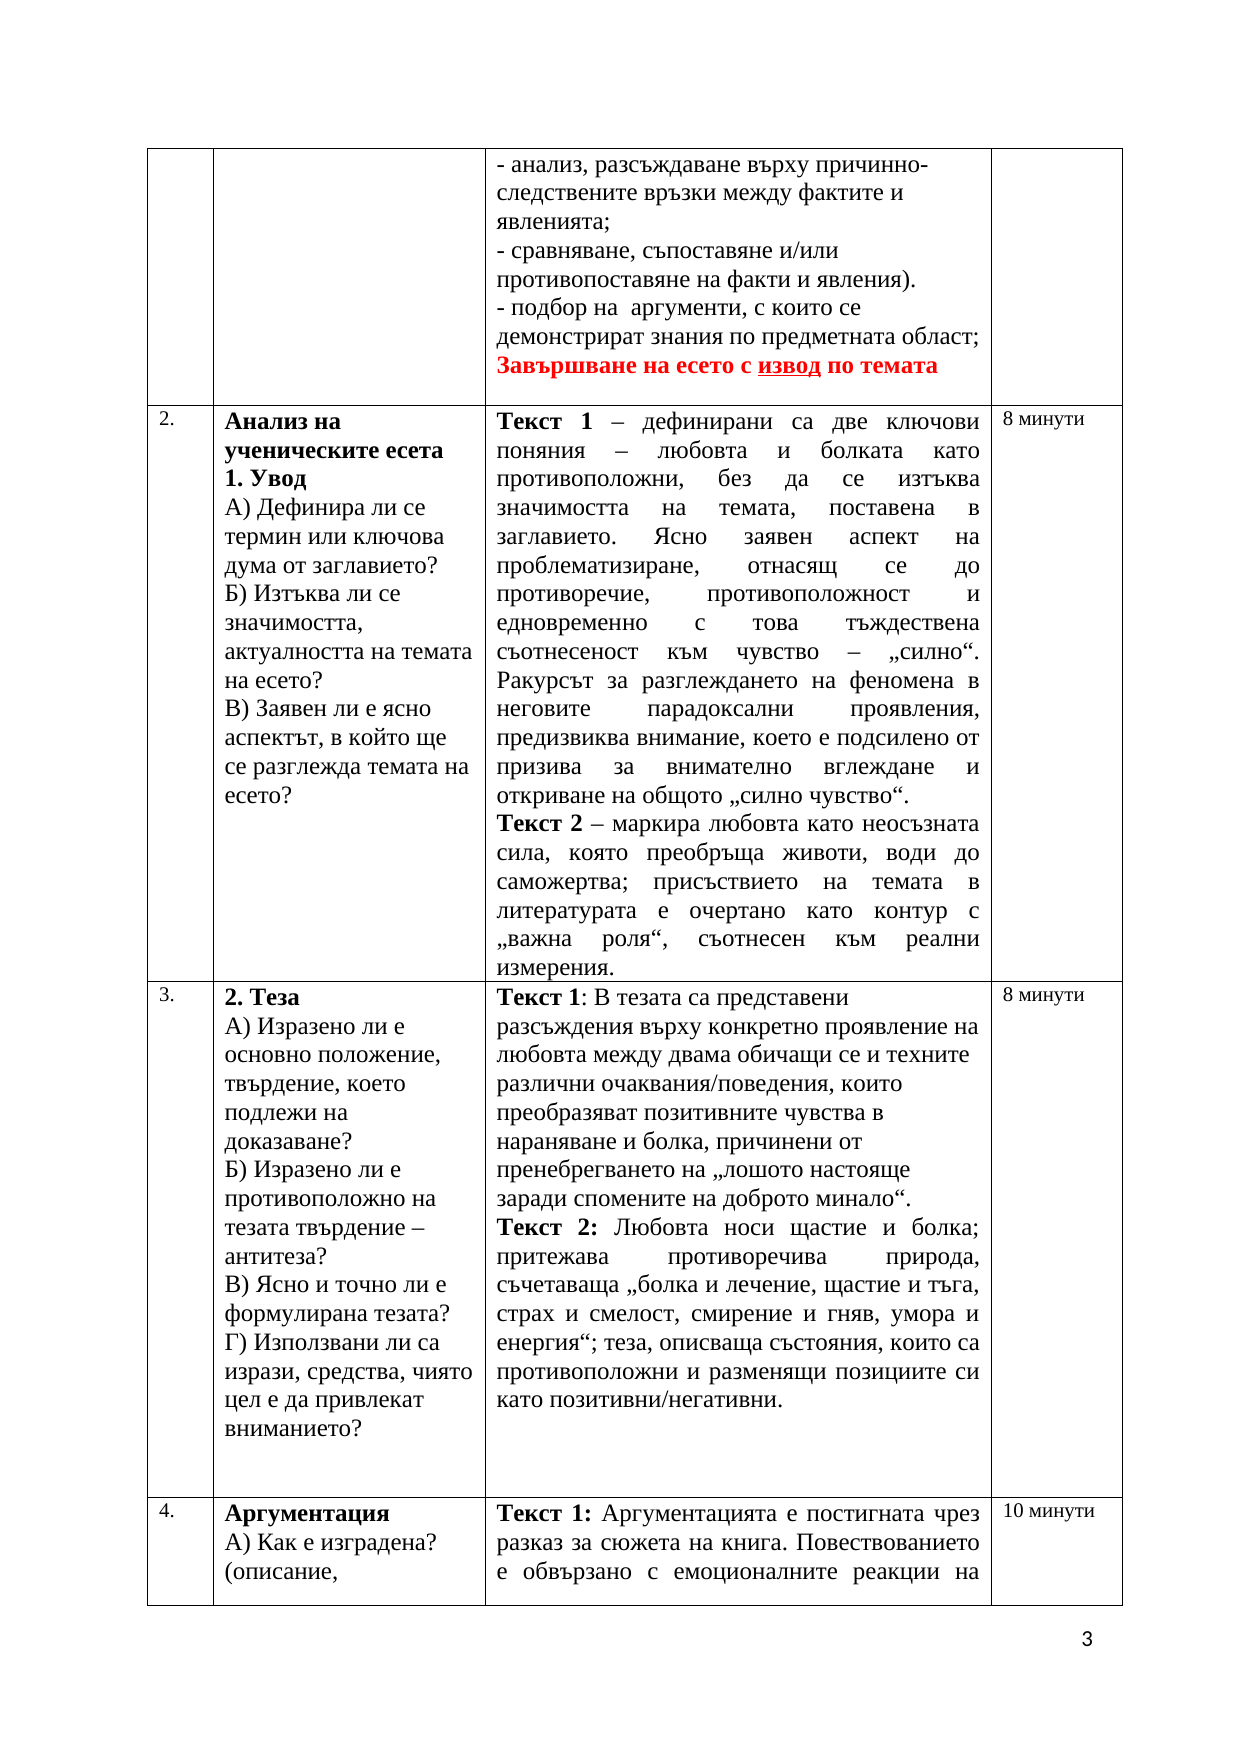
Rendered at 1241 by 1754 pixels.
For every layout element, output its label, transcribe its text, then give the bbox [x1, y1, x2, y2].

table_cell 10 минути [992, 1498, 1122, 1605]
table_cell 3. [148, 982, 213, 1497]
table_cell 8 минути [992, 982, 1122, 1497]
table_cell Текст 1: Аргументацията е постигната чрез разказ за сюжета на книга. Повествованието е обвързано с емоционалните реакции на [486, 1498, 991, 1605]
table_cell Текст 1: В тезата са представени разсъждения върху конкретно проявление на любовта между двама обичащи се и техните различни очаквания/поведения, които преобразяват позитивните чувства в нараняване и болка, причинени от пренебрегването на „лошото настояще заради спомените на доброто минало“. Текст 2: Любовта носи щастие и болка; притежава противоречива природа, съчетаваща „болка и лечение, щастие и тъга, страх и смелост, смирение и гняв, умора и енергия“; теза, описваща състояния, които са противоположни и разменящи позициите си като позитивни/негативни. [486, 982, 991, 1497]
table_cell [214, 149, 485, 405]
table_cell 4. [148, 1498, 213, 1605]
table_cell 2. Теза А) Изразено ли е основно положение, твърдение, което подлежи на доказаване? Б) Изразено ли е противоположно на тезата твърдение – антитеза? В) Ясно и точно ли е формулирана тезата? Г) Използвани ли са изрази, средства, чиято цел е да привлекат вниманието? [214, 982, 485, 1497]
table_cell 8 минути [992, 406, 1122, 981]
table_cell Текст 1 – дефинирани са две ключови поняния – любовта и болката като противоположни, без да се изтъква значимостта на темата, поставена в заглавието. Ясно заявен аспект на проблематизиране, отнасящ се до противоречие, противоположност и едновременно с това тъждествена съотнесеност към чувство – „силно“. Ракурсът за разглеждането на феномена в неговите парадоксални проявления, предизвиква внимание, което е подсилено от призива за внимателно вглеждане и откриване на общото „силно чувство“. Текст 2 – маркира любовта като неосъзната сила, която преобръща животи, води до саможертва; присъствието на темата в литературата е очертано като контур с „важна роля“, съотнесен към реални измерения. [486, 406, 991, 981]
table_cell 2. [148, 406, 213, 981]
table_cell [148, 149, 213, 405]
table_cell - анализ, разсъждаване върху причинно-следствените връзки между фактите и явленията; - сравняване, съпоставяне и/или противопоставяне на факти и явления). - подбор на аргументи, с които се демонстрират знания по предметната област; Завършване на есето с извод по темата [486, 149, 991, 405]
table_cell [992, 149, 1122, 405]
table_cell Аргументация А) Как е изградена? (описание, [214, 1498, 485, 1605]
table_cell Анализ на ученическите есета 1. Увод А) Дефинира ли се термин или ключова дума от заглавието? Б) Изтъква ли се значимостта, актуалността на темата на есето? В) Заявен ли е ясно аспектът, в който ще се разглежда темата на есето? [214, 406, 485, 981]
